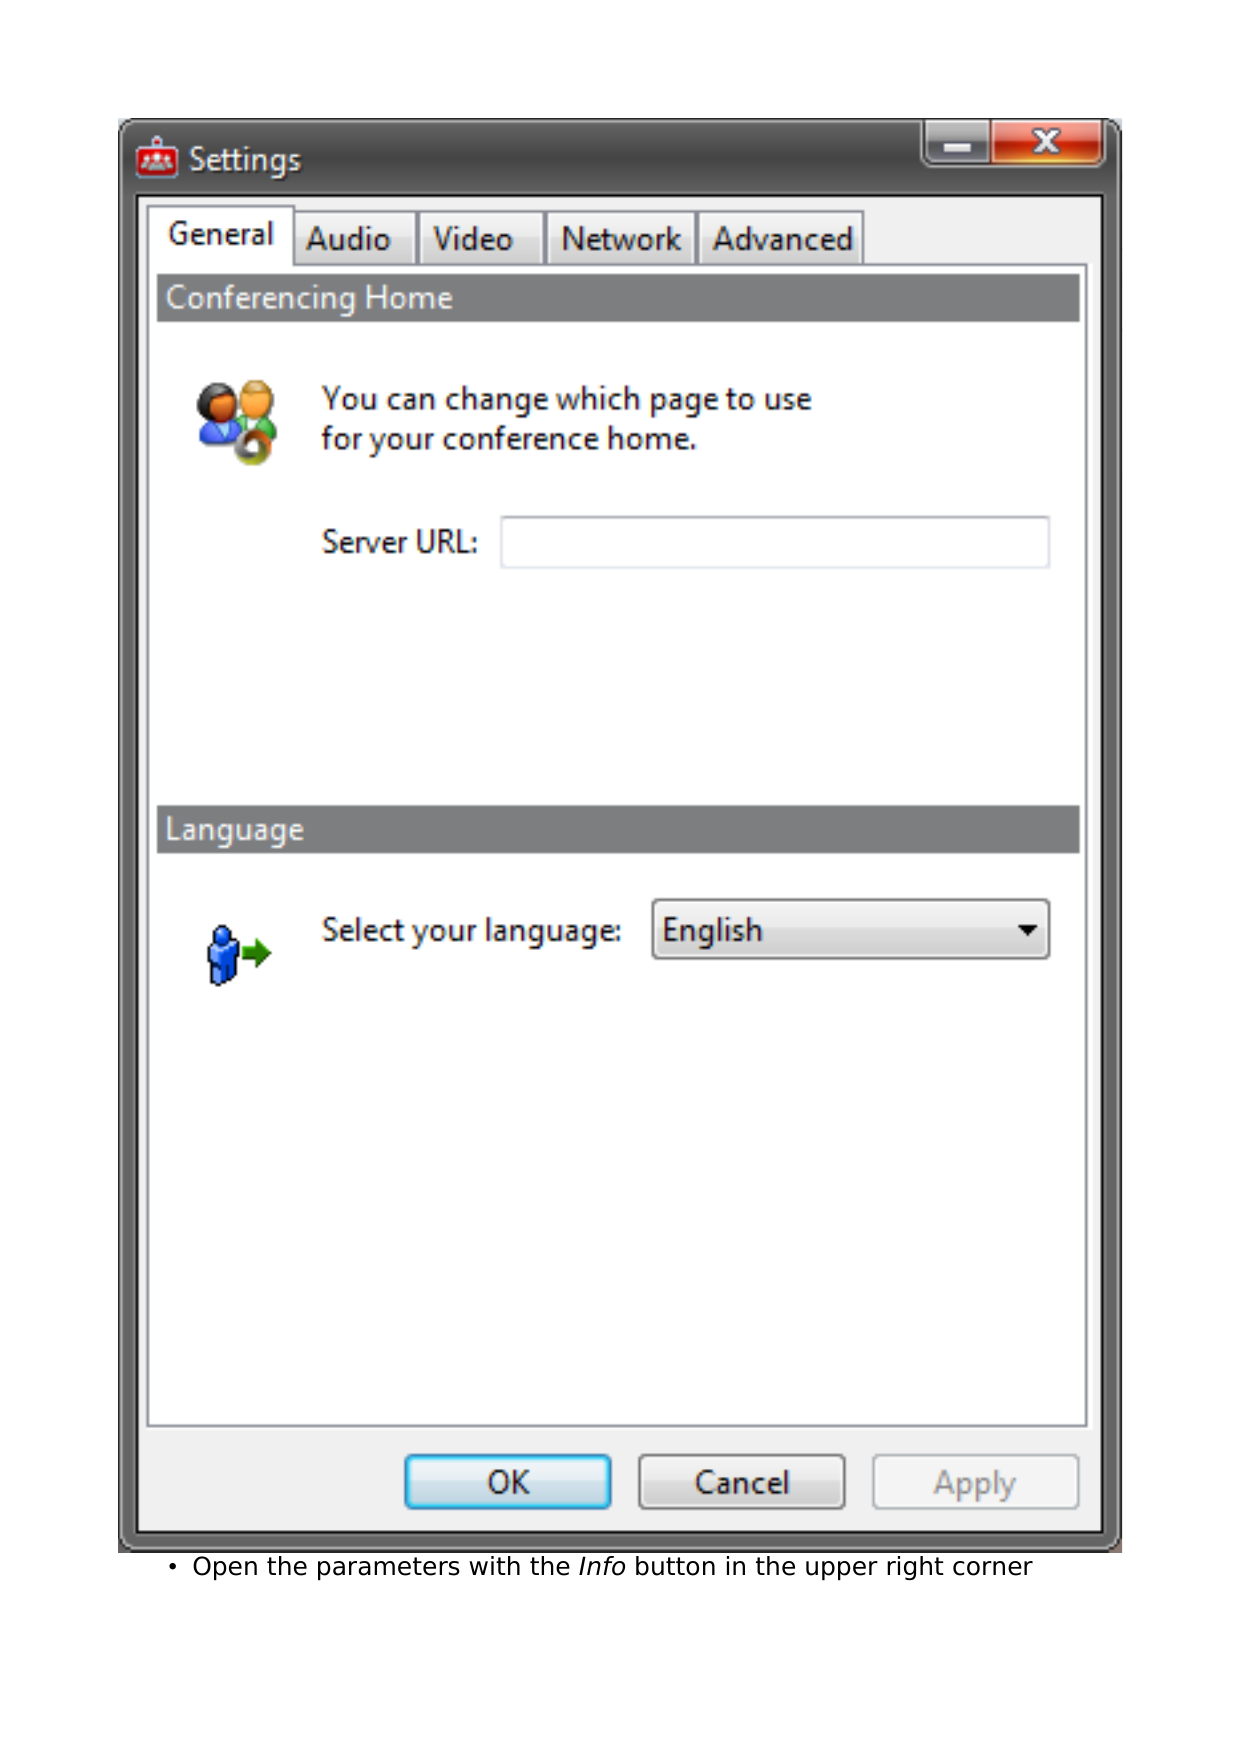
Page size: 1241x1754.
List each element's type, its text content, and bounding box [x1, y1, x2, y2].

list Open the parameters with the Info button in the upper right corner [177, 1553, 1122, 1611]
picture [118, 118, 1123, 1553]
